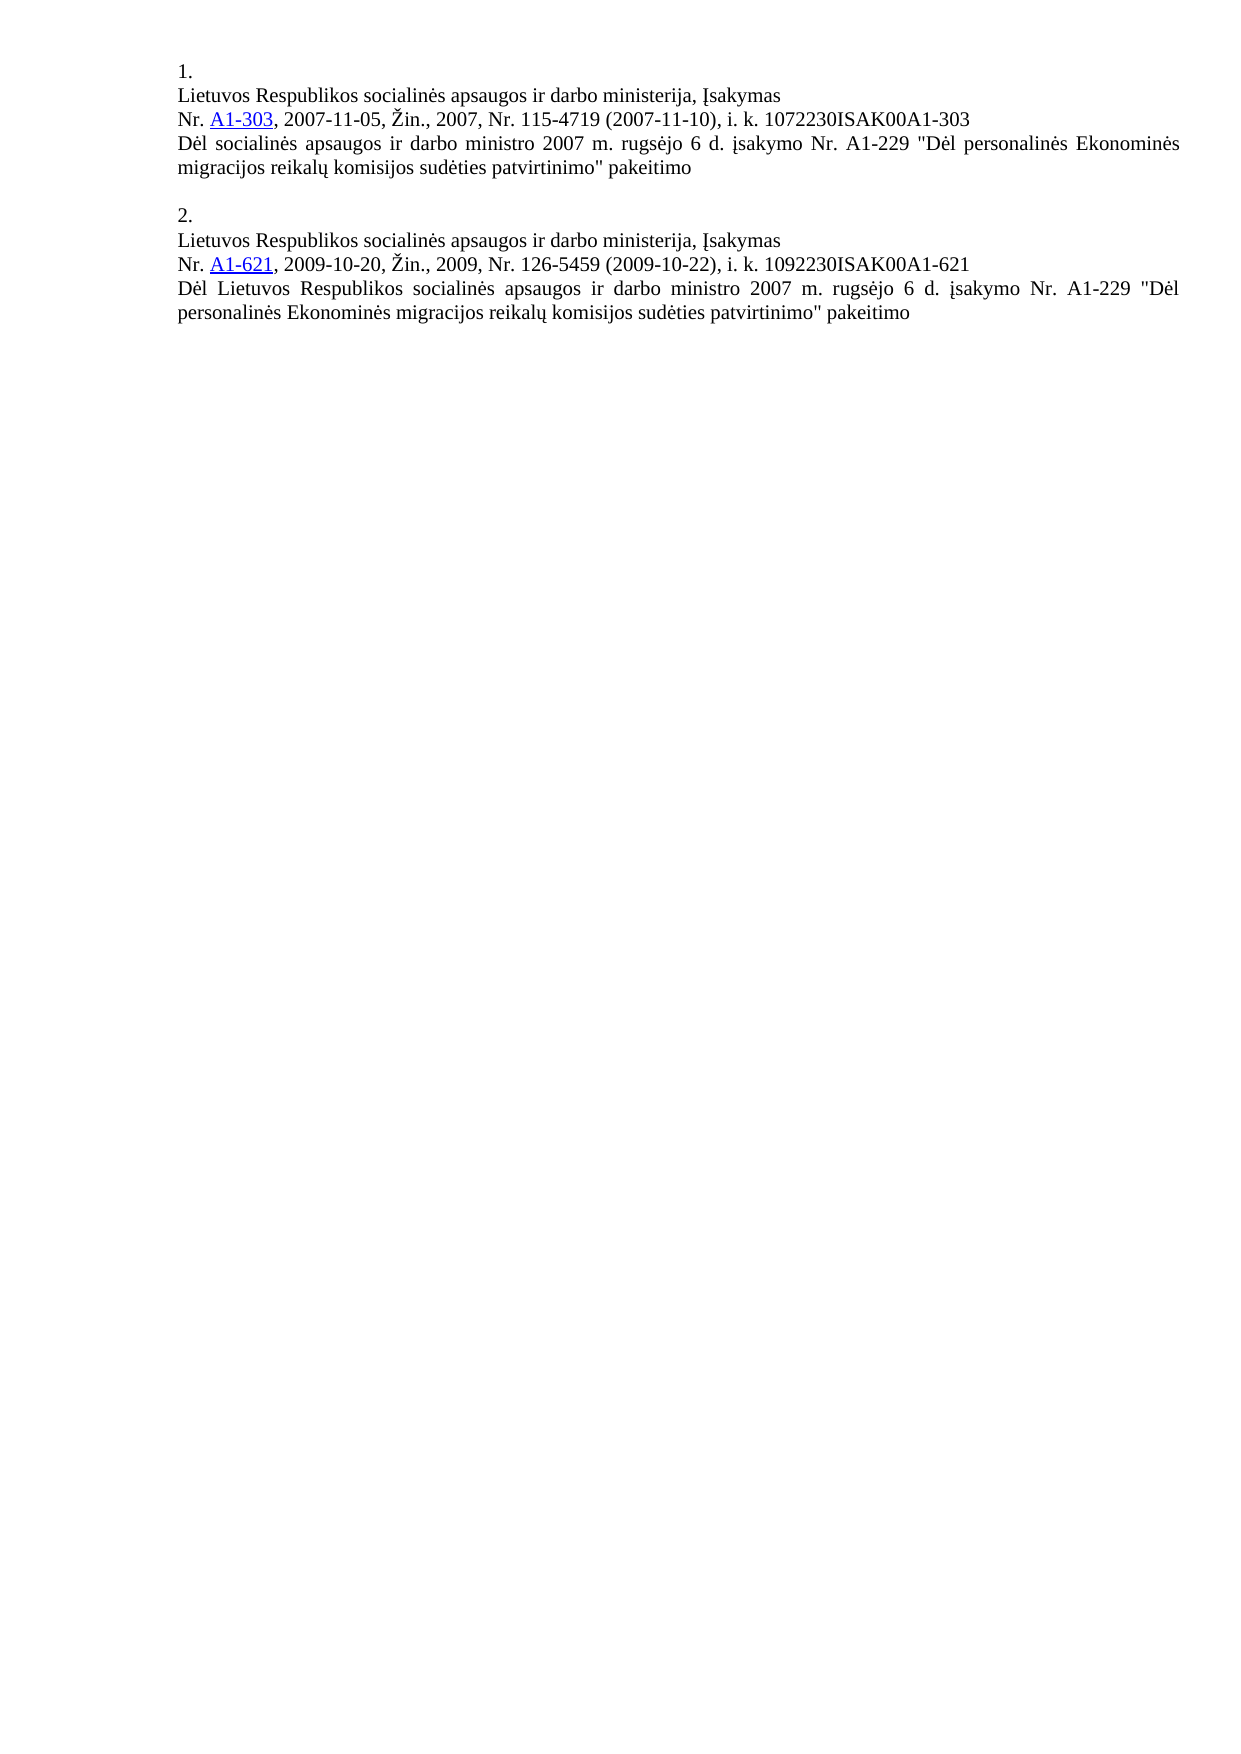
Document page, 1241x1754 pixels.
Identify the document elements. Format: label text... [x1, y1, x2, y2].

text Dėl Lietuvos Respublikos socialinės apsaugos ir darbo ministro 2007 m. rugsėjo 6 d. įsakymo Nr. A1-229 "Dėl personalinės Ekonominės migracijos reikalų komisijos sudėties patvirtinimo" pakeitimo [177, 276, 1181, 324]
text Lietuvos Respublikos socialinės apsaugos ir darbo ministerija, Įsakymas [177, 83, 1181, 107]
text 1. [177, 59, 1181, 83]
text Dėl socialinės apsaugos ir darbo ministro 2007 m. rugsėjo 6 d. įsakymo Nr. A1-229 "Dėl personalinės Ekonominės migracijos reikalų komisijos sudėties patvirtinimo" pakeitimo [177, 131, 1181, 179]
text Lietuvos Respublikos socialinės apsaugos ir darbo ministerija, Įsakymas [177, 227, 1181, 252]
text Nr. A1-621, 2009-10-20, Žin., 2009, Nr. 126-5459 (2009-10-22), i. k. 1092230ISAK00A1-621 [177, 252, 1181, 276]
text 2. [177, 203, 1181, 227]
text Nr. A1-303, 2007-11-05, Žin., 2007, Nr. 115-4719 (2007-11-10), i. k. 1072230ISAK00A1-303 [177, 107, 1181, 131]
